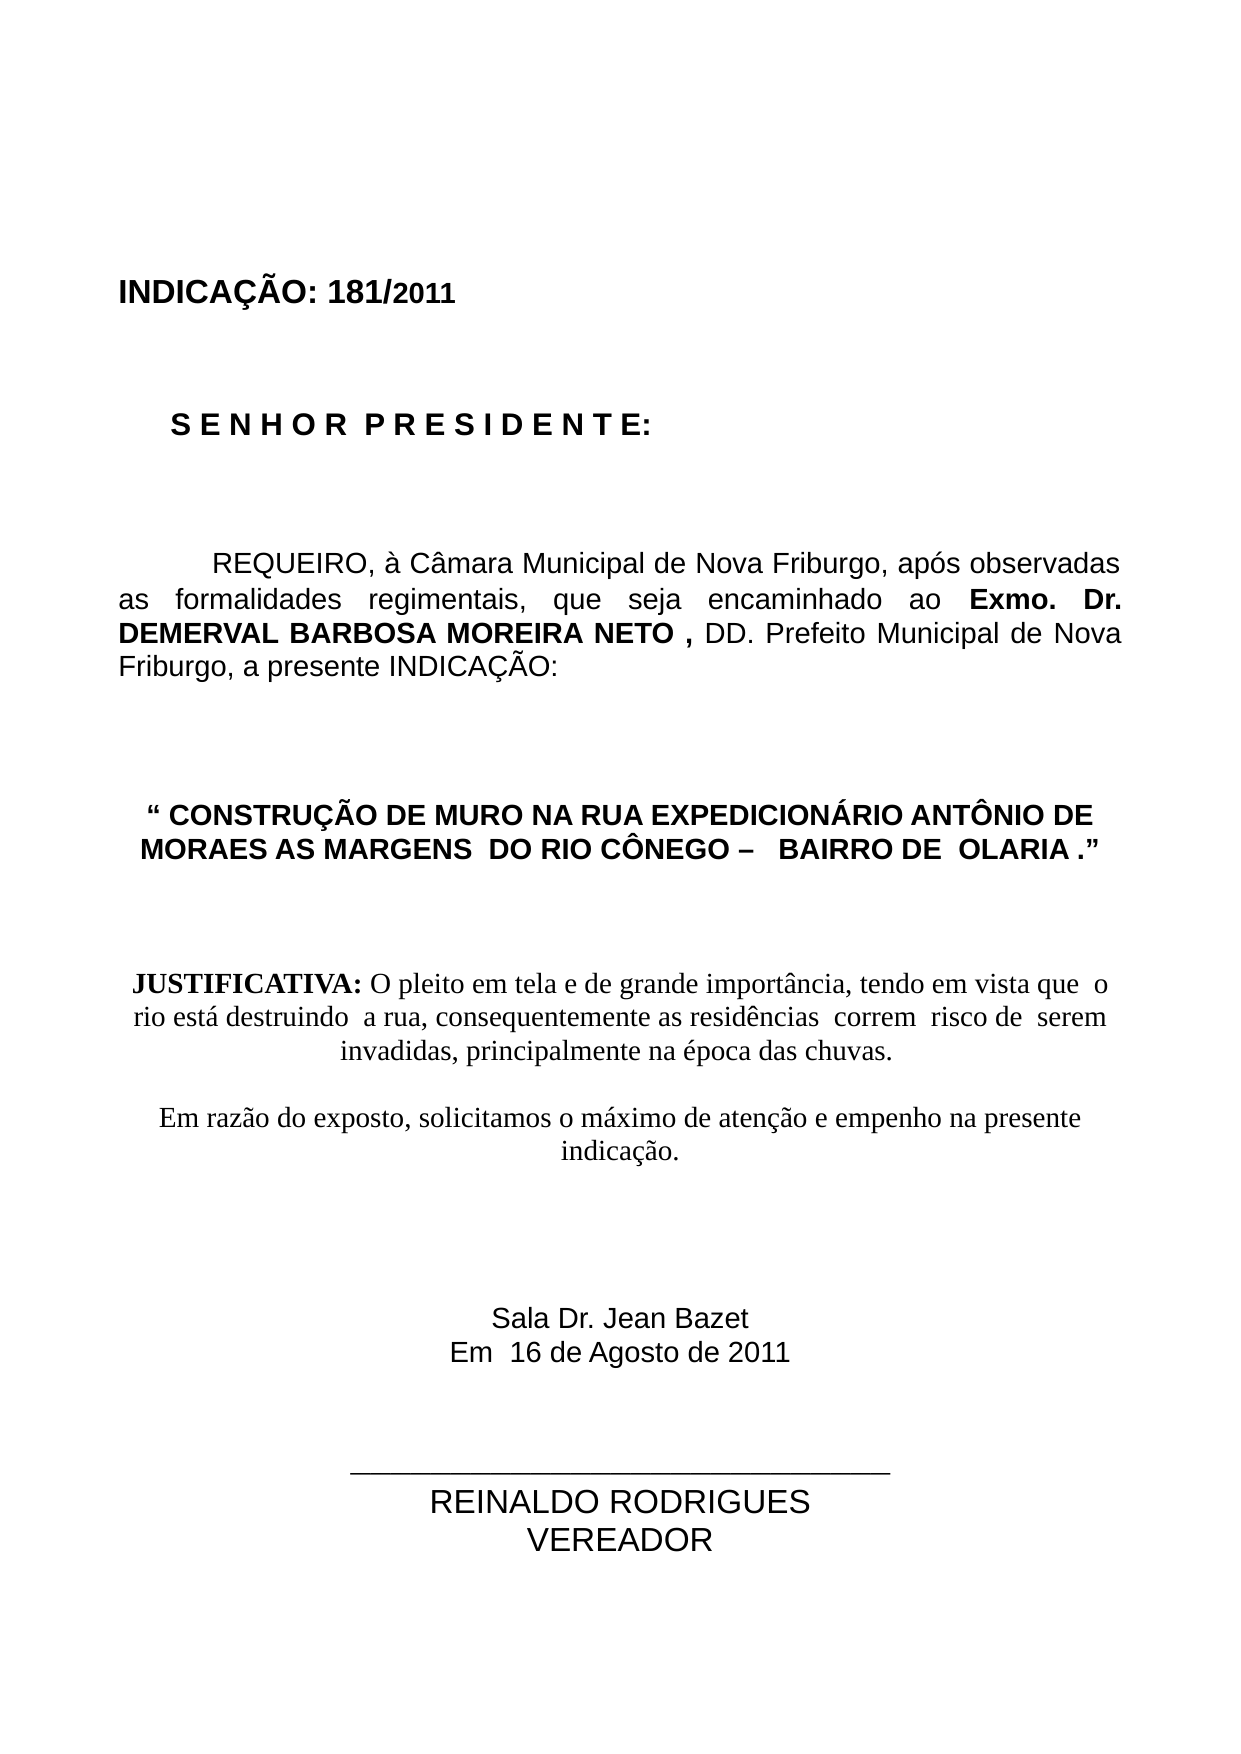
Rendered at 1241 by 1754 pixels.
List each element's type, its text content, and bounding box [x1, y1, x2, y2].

text INDICAÇÃO: 181/2011 [118, 272, 1122, 310]
text REQUEIRO, à Câmara Municipal de Nova Friburgo, após observadas as formalidades regimentais, que seja encaminhado ao Exmo. Dr. DEMERVAL BARBOSA MOREIRA NETO , DD. Prefeito Municipal de Nova Friburgo, a presente INDICAÇÃO: [118, 546, 1122, 683]
text JUSTIFICATIVA: O pleito em tela e de grande importância, tendo em vista que o rio está destruindo a rua, consequentemente as residências correm risco de serem invadidas, principalmente na época das chuvas. [118, 966, 1122, 1066]
text Sala Dr. Jean Bazet [118, 1301, 1122, 1335]
text Em 16 de Agosto de 2011 [118, 1335, 1122, 1368]
text ___________________________ [118, 1444, 1122, 1482]
text “ CONSTRUÇÃO DE MURO NA RUA EXPEDICIONÁRIO ANTÔNIO DE MORAES AS MARGENS DO RIO CÔNEGO – BAIRRO DE OLARIA .” [118, 798, 1122, 865]
text S E N H O R P R E S I D E N T E: [118, 406, 1122, 442]
text VEREADOR [118, 1520, 1122, 1559]
text REINALDO RODRIGUES [118, 1482, 1122, 1520]
text Em razão do exposto, solicitamos o máximo de atenção e empenho na presente indicação. [118, 1100, 1122, 1167]
